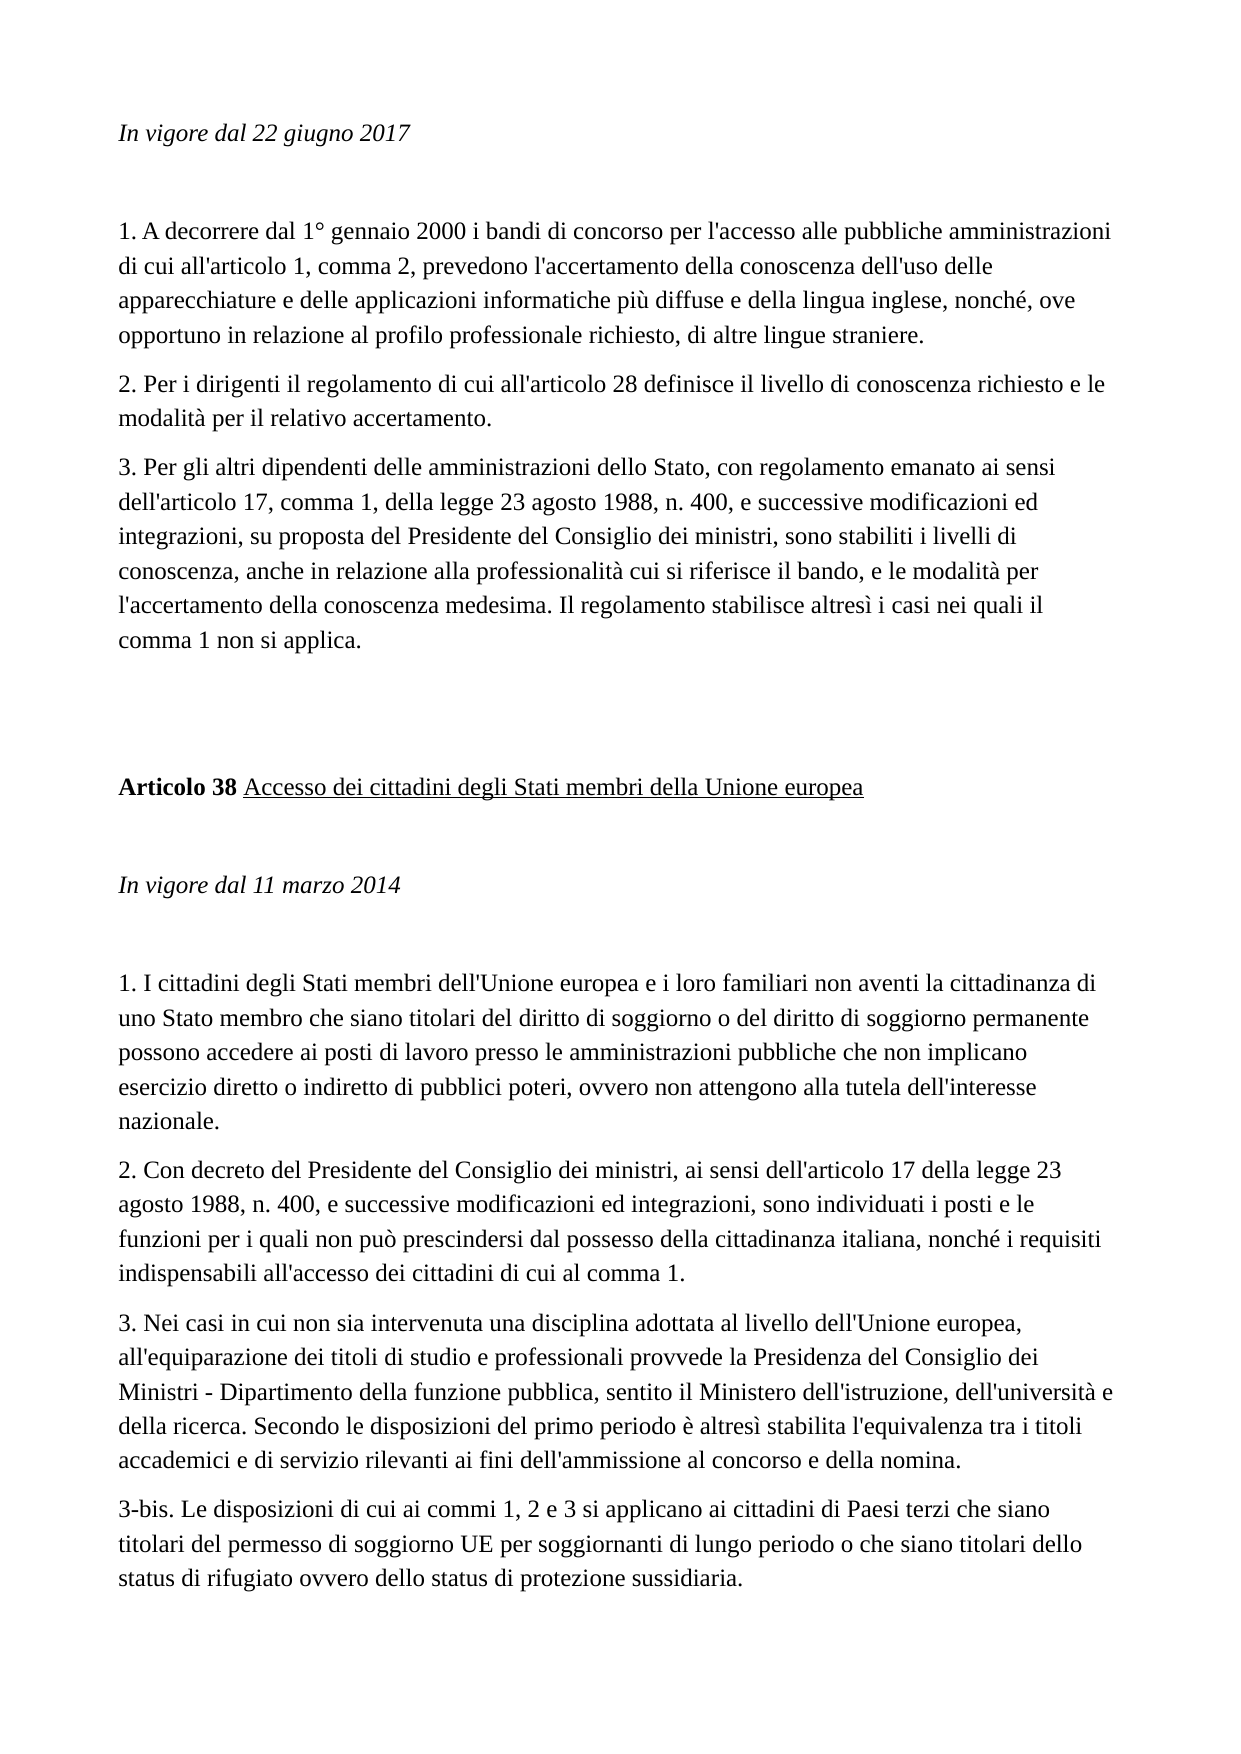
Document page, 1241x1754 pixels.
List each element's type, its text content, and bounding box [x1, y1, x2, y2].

text 1. I cittadini degli Stati membri dell'Unione europea e i loro familiari non aventi la cittadinanza di uno Stato membro che siano titolari del diritto di soggiorno o del diritto di soggiorno permanente possono accedere ai posti di lavoro presso le amministrazioni pubbliche che non implicano esercizio diretto o indiretto di pubblici poteri, ovvero non attengono alla tutela dell'interesse nazionale. [118, 968, 1122, 1135]
text 3-bis. Le disposizioni di cui ai commi 1, 2 e 3 si applicano ai cittadini di Paesi terzi che siano titolari del permesso di soggiorno UE per soggiornanti di lungo periodo o che siano titolari dello status di rifugiato ovvero dello status di protezione sussidiaria. [118, 1494, 1122, 1592]
text 3. Nei casi in cui non sia intervenuta una disciplina adottata al livello dell'Unione europea, all'equiparazione dei titoli di studio e professionali provvede la Presidenza del Consiglio dei Ministri - Dipartimento della funzione pubblica, sentito il Ministero dell'istruzione, dell'università e della ricerca. Secondo le disposizioni del primo periodo è altresì stabilita l'equivalenza tra i titoli accademici e di servizio rilevanti ai fini dell'ammissione al concorso e della nomina. [118, 1308, 1122, 1474]
text In vigore dal 11 marzo 2014 [118, 870, 1122, 899]
text 2. Per i dirigenti il regolamento di cui all'articolo 28 definisce il livello di conoscenza richiesto e le modalità per il relativo accertamento. [118, 369, 1122, 432]
text Articolo 38 Accesso dei cittadini degli Stati membri della Unione europea [118, 772, 1122, 801]
text 1. A decorrere dal 1° gennaio 2000 i bandi di concorso per l'accesso alle pubbliche amministrazioni di cui all'articolo 1, comma 2, prevedono l'accertamento della conoscenza dell'uso delle apparecchiature e delle applicazioni informatiche più diffuse e della lingua inglese, nonché, ove opportuno in relazione al profilo professionale richiesto, di altre lingue straniere. [118, 216, 1122, 348]
text 3. Per gli altri dipendenti delle amministrazioni dello Stato, con regolamento emanato ai sensi dell'articolo 17, comma 1, della legge 23 agosto 1988, n. 400, e successive modificazioni ed integrazioni, su proposta del Presidente del Consiglio dei ministri, sono stabiliti i livelli di conoscenza, anche in relazione alla professionalità cui si riferisce il bando, e le modalità per l'accertamento della conoscenza medesima. Il regolamento stabilisce altresì i casi nei quali il comma 1 non si applica. [118, 452, 1122, 653]
text 2. Con decreto del Presidente del Consiglio dei ministri, ai sensi dell'articolo 17 della legge 23 agosto 1988, n. 400, e successive modificazioni ed integrazioni, sono individuati i posti e le funzioni per i quali non può prescindersi dal possesso della cittadinanza italiana, nonché i requisiti indispensabili all'accesso dei cittadini di cui al comma 1. [118, 1155, 1122, 1287]
text In vigore dal 22 giugno 2017 [118, 118, 1122, 147]
